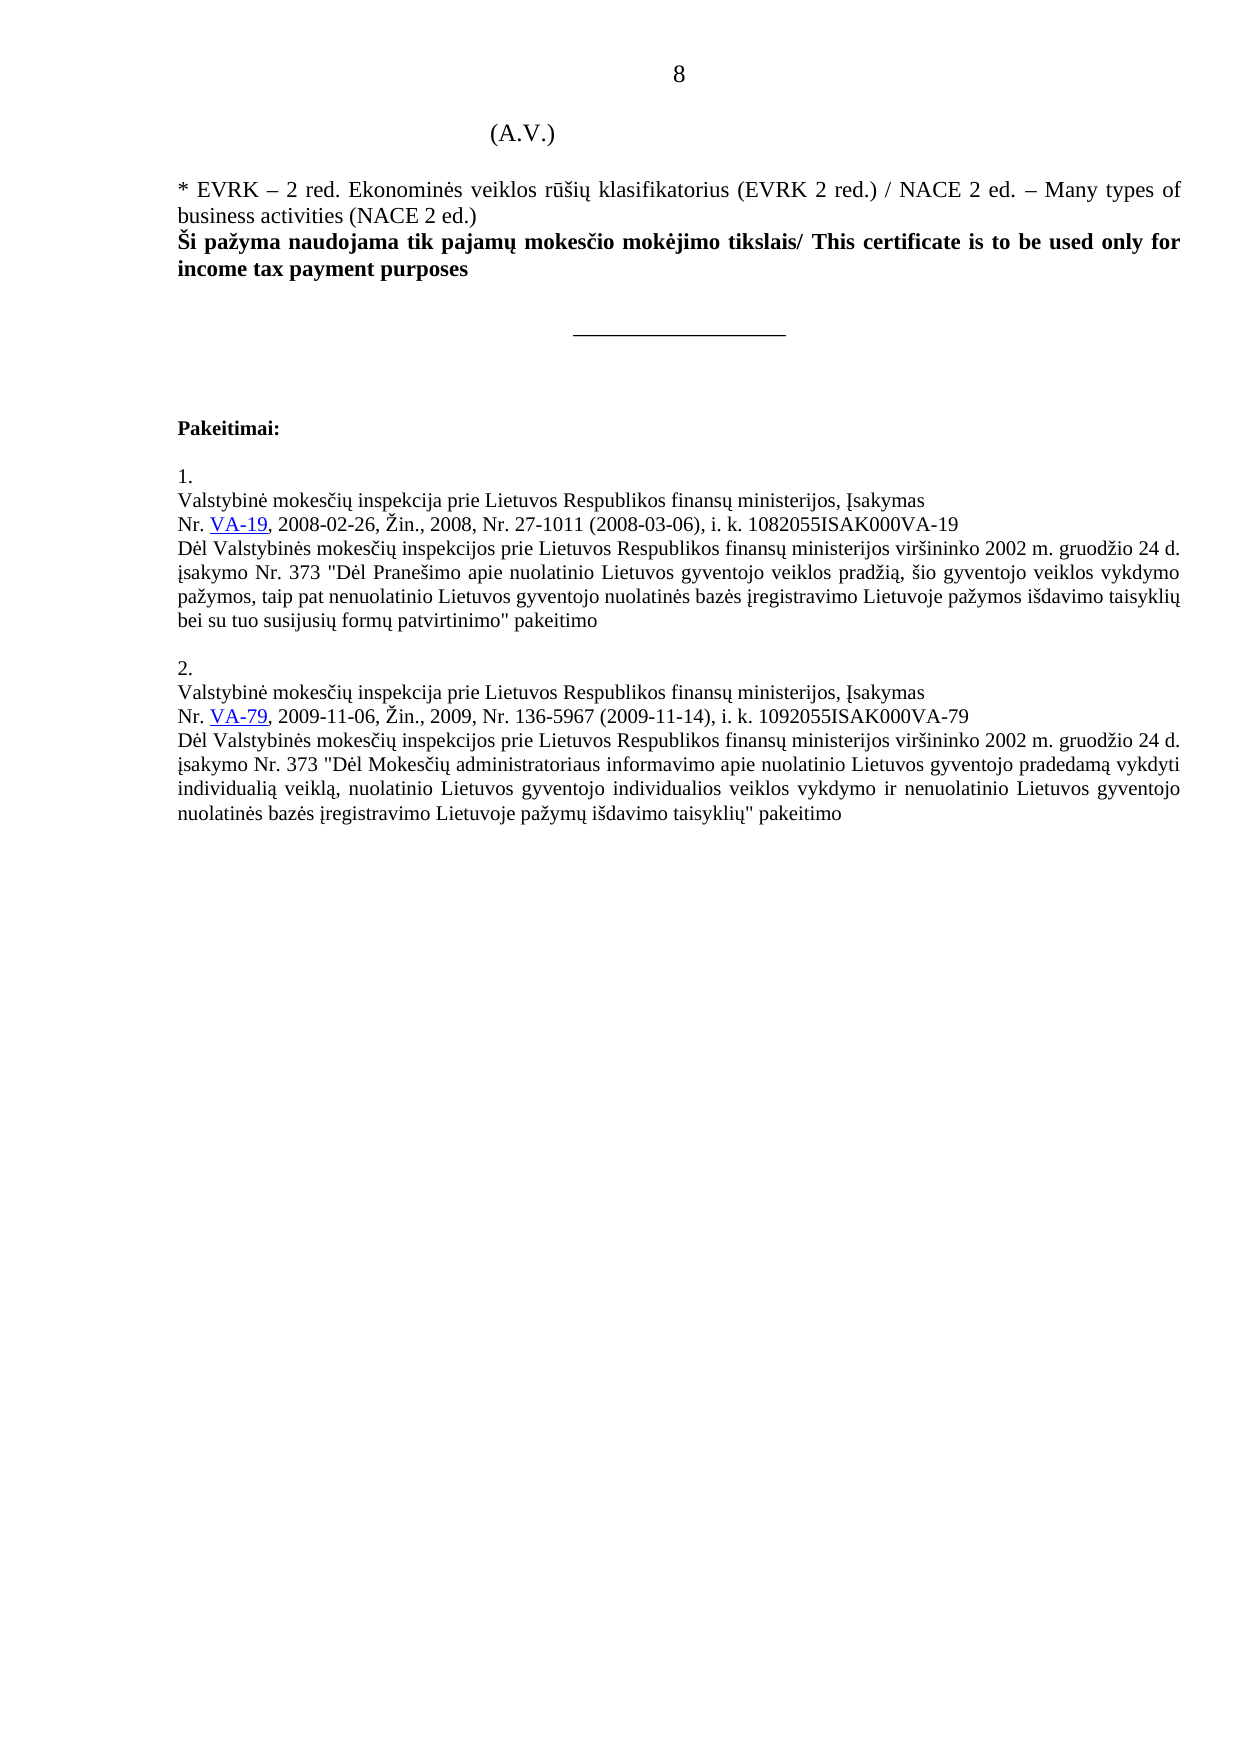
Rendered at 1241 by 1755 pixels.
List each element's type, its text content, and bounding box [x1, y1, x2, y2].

text Valstybinė mokesčių inspekcija prie Lietuvos Respublikos finansų ministerijos, Įsakymas [177, 680, 1181, 704]
text Dėl Valstybinės mokesčių inspekcijos prie Lietuvos Respublikos finansų ministerijos viršininko 2002 m. gruodžio 24 d. įsakymo Nr. 373 "Dėl Pranešimo apie nuolatinio Lietuvos gyventojo veiklos pradžią, šio gyventojo veiklos vykdymo pažymos, taip pat nenuolatinio Lietuvos gyventojo nuolatinės bazės įregistravimo Lietuvoje pažymos išdavimo taisyklių bei su tuo susijusių formų patvirtinimo" pakeitimo [177, 536, 1181, 632]
text Pakeitimai: [177, 415, 1181, 439]
text Valstybinė mokesčių inspekcija prie Lietuvos Respublikos finansų ministerijos, Įsakymas [177, 488, 1181, 512]
text 2. [177, 656, 1181, 680]
text Dėl Valstybinės mokesčių inspekcijos prie Lietuvos Respublikos finansų ministerijos viršininko 2002 m. gruodžio 24 d. įsakymo Nr. 373 "Dėl Mokesčių administratoriaus informavimo apie nuolatinio Lietuvos gyventojo pradedamą vykdyti individualią veiklą, nuolatinio Lietuvos gyventojo individualios veiklos vykdymo ir nenuolatinio Lietuvos gyventojo nuolatinės bazės įregistravimo Lietuvoje pažymų išdavimo taisyklių" pakeitimo [177, 728, 1181, 824]
text _________________ [177, 310, 1181, 338]
text 1. [177, 463, 1181, 488]
text * EVRK – 2 red. Ekonominės veiklos rūšių klasifikatorius (EVRK 2 red.) / NACE 2 ed. – Many types of business activities (NACE 2 ed.) [177, 176, 1181, 228]
text Nr. VA-19, 2008-02-26, Žin., 2008, Nr. 27-1011 (2008-03-06), i. k. 1082055ISAK000VA-19 [177, 512, 1181, 536]
text (A.V.) [490, 118, 1181, 147]
text Ši pažyma naudojama tik pajamų mokesčio mokėjimo tikslais/ This certificate is to be used only for income tax payment purposes [177, 228, 1181, 281]
text Nr. VA-79, 2009-11-06, Žin., 2009, Nr. 136-5967 (2009-11-14), i. k. 1092055ISAK000VA-79 [177, 704, 1181, 728]
